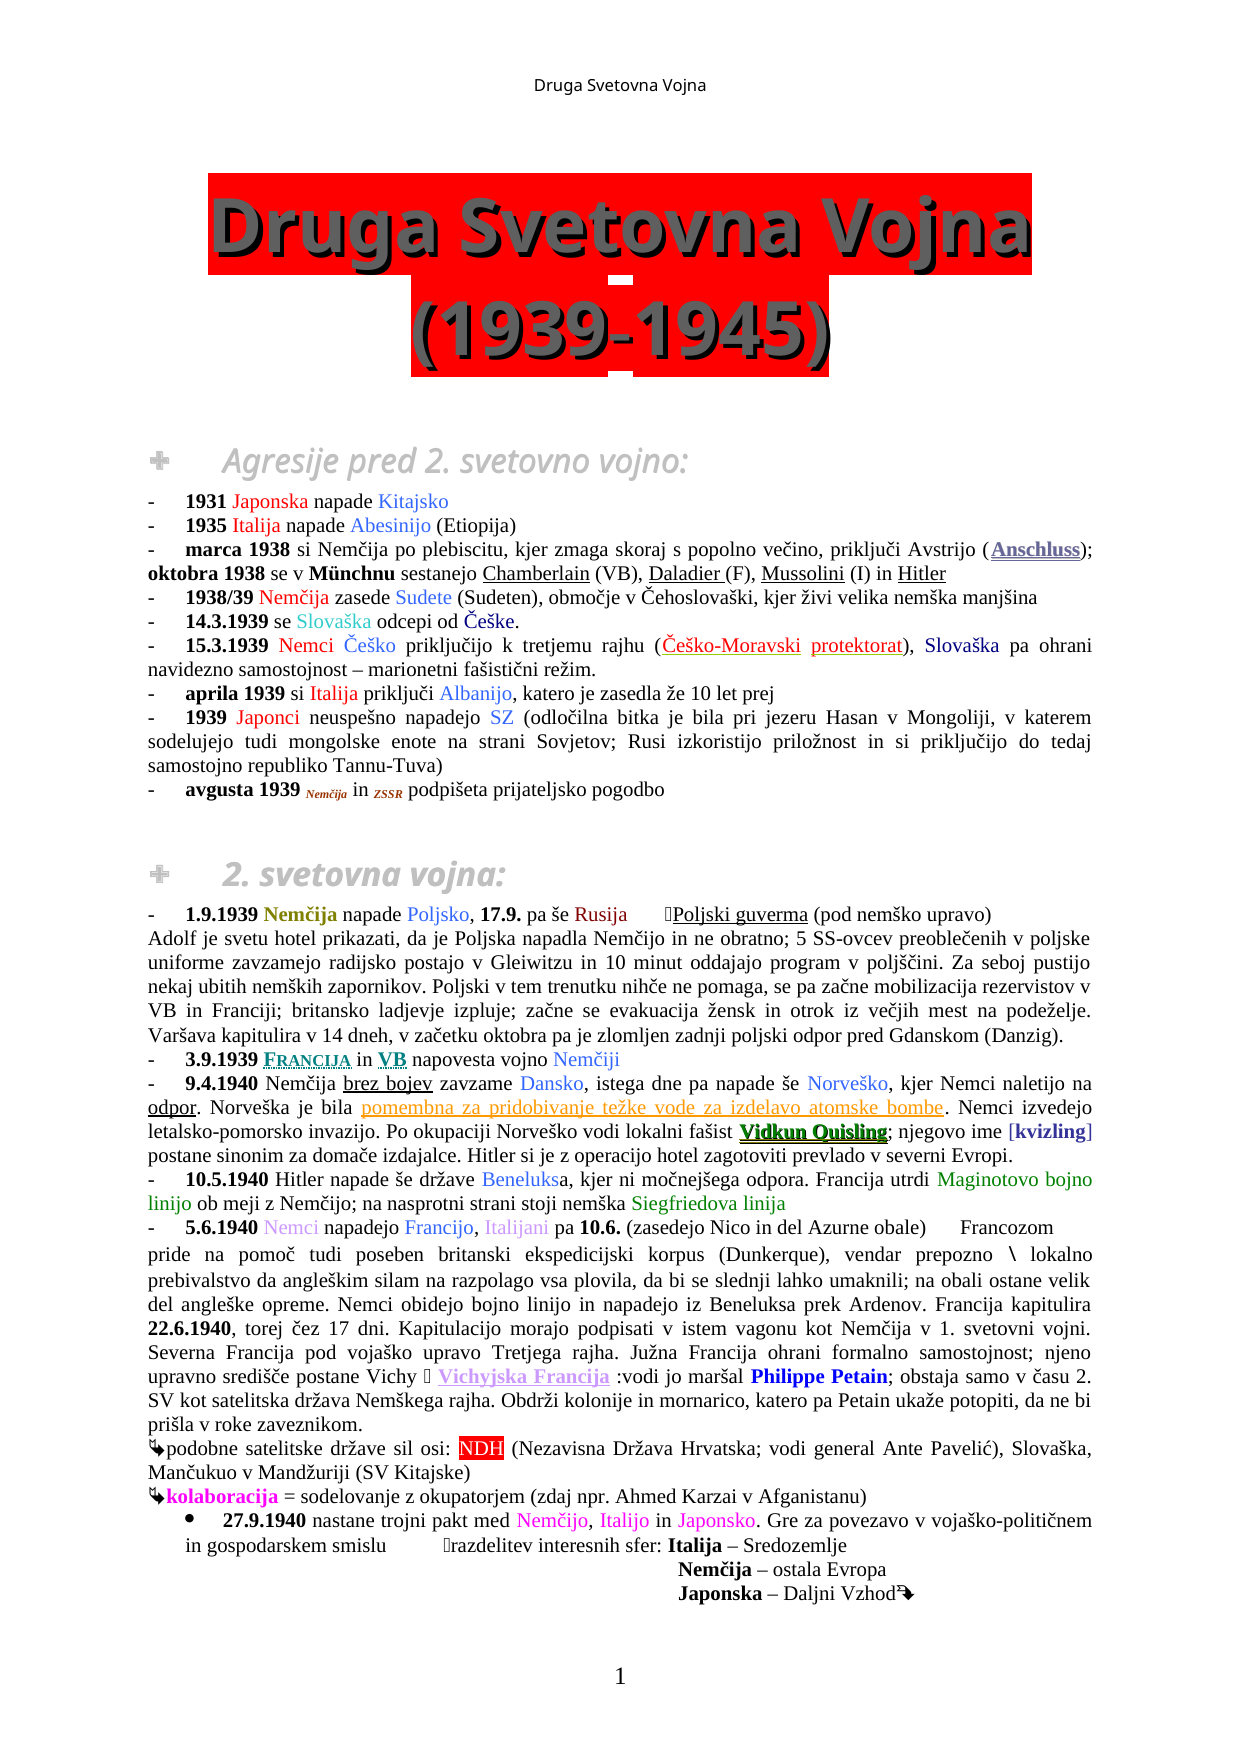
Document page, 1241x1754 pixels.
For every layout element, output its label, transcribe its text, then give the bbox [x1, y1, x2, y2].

list 1939 Japonci neuspešno napadejo SZ (odločilna bitka je bila pri jezeru Hasan v Mongoliji, v katerem sodelujejo tudi mongolske enote na strani Sovjetov; Rusi izkoristijo priložnost in si priključijo do tedaj samostojno republiko Tannu-Tuva) [148, 705, 1093, 777]
list 1935 Italija napade Abesinijo (Etiopija) [148, 513, 1093, 537]
list 14.3.1939 se Slovaška odcepi od Češke. [148, 609, 1093, 633]
text Japonska – Daljni Vzhod [673, 1581, 1093, 1605]
subtitle Druga Svetovna Vojna (1939-1945) [148, 173, 1093, 377]
list 15.3.1939 Nemci Češko priključijo k tretjemu rajhu (Češko-Moravski protektorat), Slovaška pa ohrani navidezno samostojnost – marionetni fašistični režim. [148, 633, 1093, 681]
list avgusta 1939 Nemčija in ZSSR podpišeta prijateljsko pogodbo [148, 777, 1093, 801]
list 27.9.1940 nastane trojni pakt med Nemčijo, Italijo in Japonsko. Gre za povezavo v vojaško-političnem in gospodarskem smislu razdelitev interesnih sfer: Italija – Sredozemlje [185, 1508, 1093, 1557]
list aprila 1939 si Italija priključi Albanijo, katero je zasedla že 10 let prej [148, 681, 1093, 705]
text Nemčija – ostala Evropa [673, 1557, 1093, 1581]
list marca 1938 si Nemčija po plebiscitu, kjer zmaga skoraj s popolno večino, priključi Avstrijo (Anschluss); oktobra 1938 se v Münchnu sestanejo Chamberlain (VB), Daladier (F), Mussolini (I) in Hitler [148, 537, 1093, 585]
text podobne satelitske države sil osi: NDH (Nezavisna Država Hrvatska; vodi general Ante Pavelić), Slovaška, Mančukuo v Mandžuriji (SV Kitajske) [148, 1436, 1093, 1484]
list 9.4.1940 Nemčija brez bojev zavzame Dansko, istega dne pa napade še Norveško, kjer Nemci naletijo na odpor. Norveška je bila pomembna za pridobivanje težke vode za izdelavo atomske bombe. Nemci izvedejo letalsko-pomorsko invazijo. Po okupaciji Norveško vodi lokalni fašist Vidkun Quisling; njegovo ime [kvizling] postane sinonim za domače izdajalce. Hitler si je z operacijo hotel zagotoviti prevlado v severni Evropi. [148, 1071, 1093, 1167]
list 3.9.1939 Francija in VB napovesta vojno Nemčiji [148, 1047, 1093, 1071]
subtitle Agresije pred 2. svetovno vojno: [148, 437, 1093, 482]
text kolaboracija = sodelovanje z okupatorjem (zdaj npr. Ahmed Karzai v Afganistanu) [148, 1484, 1093, 1508]
list 1.9.1939 Nemčija napade Poljsko, 17.9. pa še Rusija Poljski guverma (pod nemško upravo) [148, 902, 1093, 926]
subtitle 2. svetovna vojna: [148, 851, 1093, 896]
text Adolf je svetu hotel prikazati, da je Poljska napadla Nemčijo in ne obratno; 5 SS-ovcev preoblečenih v poljske uniforme zavzamejo radijsko postajo v Gleiwitzu in 10 minut oddajajo program v poljščini. Za seboj pustijo nekaj ubitih nemških zapornikov. Poljski v tem trenutku nihče ne pomaga, se pa začne mobilizacija rezervistov v VB in Franciji; britansko ladjevje izpluje; začne se evakuacija žensk in otrok iz večjih mest na podeželje. Varšava kapitulira v 14 dneh, v začetku oktobra pa je zlomljen zadnji poljski odpor pred Gdanskom (Danzig). [148, 926, 1093, 1047]
list 1938/39 Nemčija zasede Sudete (Sudeten), območje v Čehoslovaški, kjer živi velika nemška manjšina [148, 585, 1093, 609]
list 5.6.1940 Nemci napadejo Francijo, Italijani pa 10.6. (zasedejo Nico in del Azurne obale) Francozom pride na pomoč tudi poseben britanski ekspedicijski korpus (Dunkerque), vendar prepozno \ lokalno prebivalstvo da angleškim silam na razpolago vsa plovila, da bi se slednji lahko umaknili; na obali ostane velik del angleške opreme. Nemci obidejo bojno linijo in napadejo iz Beneluksa prek Ardenov. Francija kapitulira 22.6.1940, torej čez 17 dni. Kapitulacijo morajo podpisati v istem vagonu kot Nemčija v 1. svetovni vojni. Severna Francija pod vojaško upravo Tretjega rajha. Južna Francija ohrani formalno samostojnost; njeno upravno središče postane Vichy  Vichyjska Francija :vodi jo maršal Philippe Petain; obstaja samo v času 2. SV kot satelitska država Nemškega rajha. Obdrži kolonije in mornarico, katero pa Petain ukaže potopiti, da ne bi prišla v roke zaveznikom. [148, 1215, 1093, 1436]
list 10.5.1940 Hitler napade še države Beneluksa, kjer ni močnejšega odpora. Francija utrdi Maginotovo bojno linijo ob meji z Nemčijo; na nasprotni strani stoji nemška Siegfriedova linija [148, 1167, 1093, 1215]
list 1931 Japonska napade Kitajsko [148, 489, 1093, 513]
